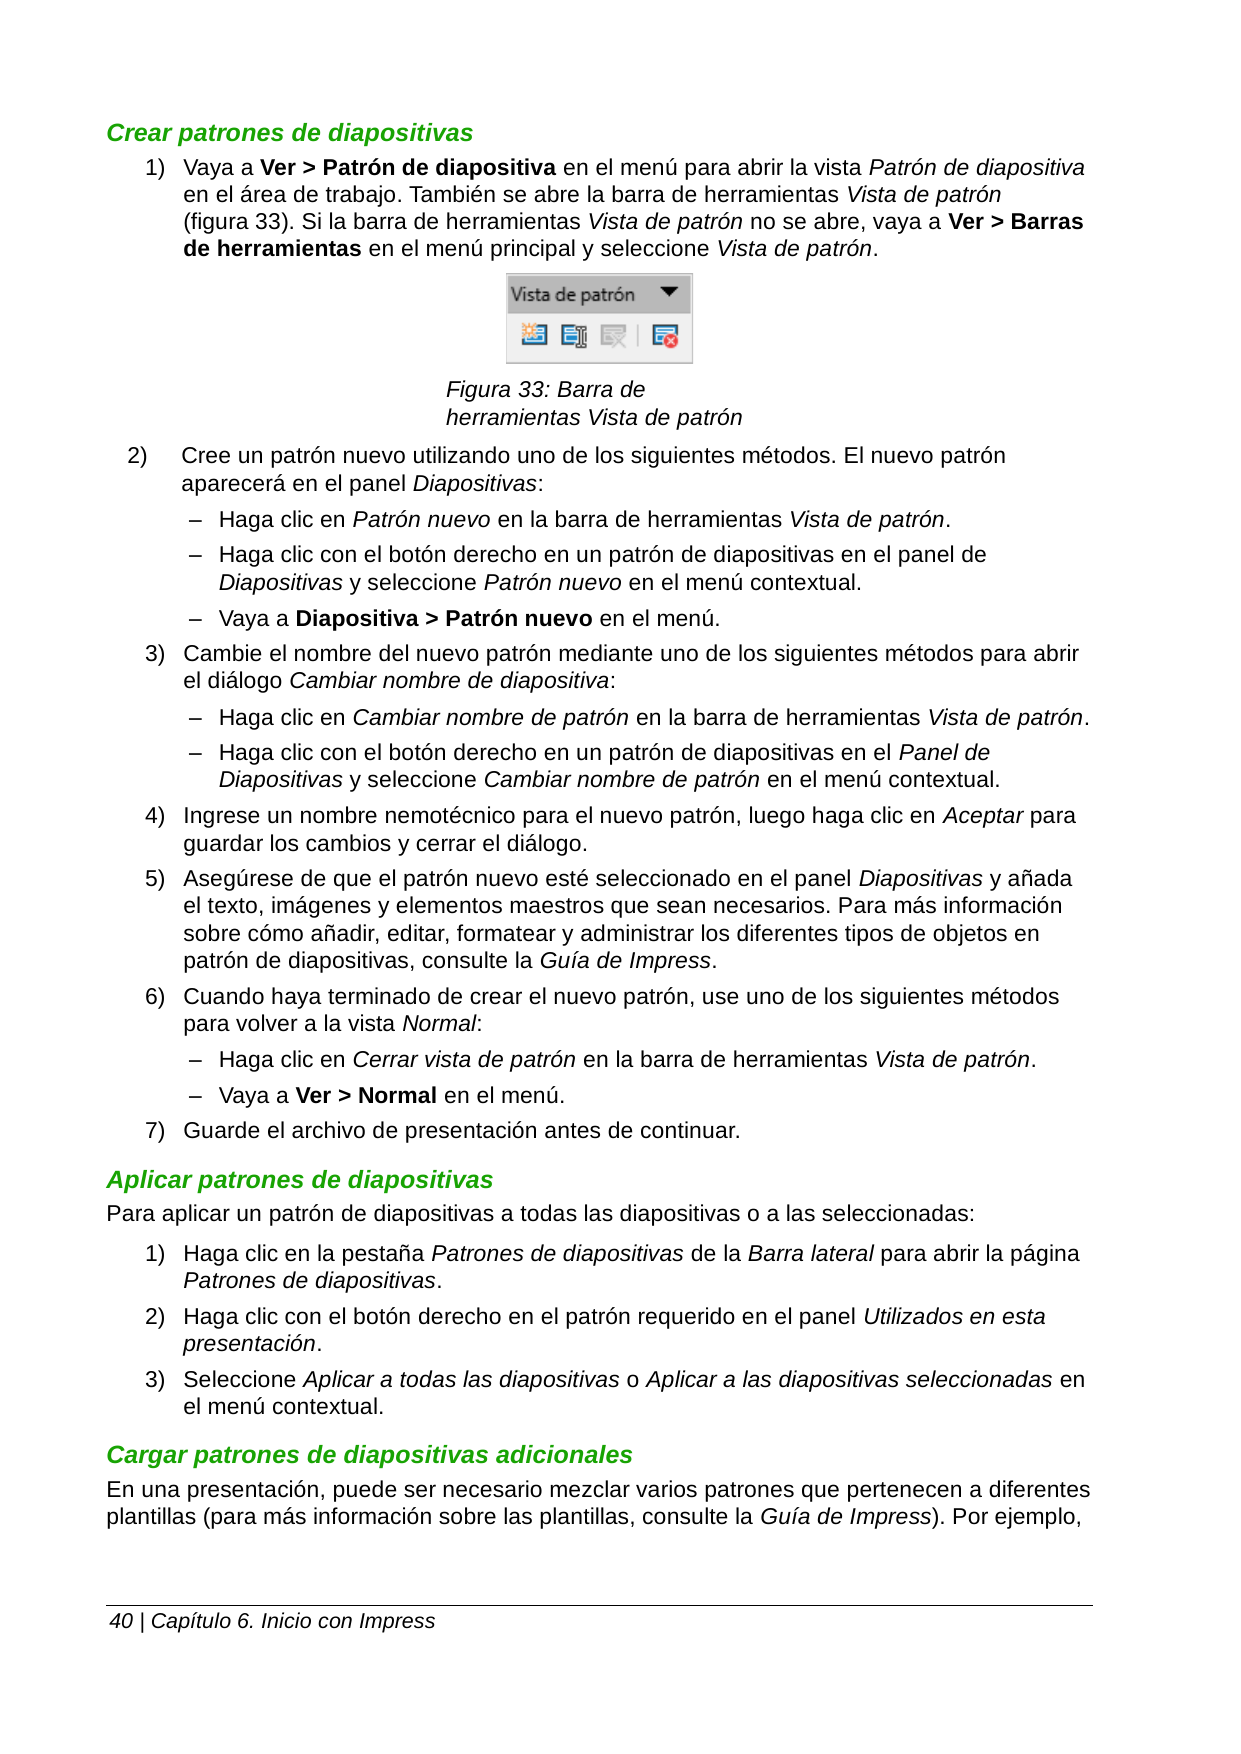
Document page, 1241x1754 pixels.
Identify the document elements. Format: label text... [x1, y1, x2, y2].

text Figura 33: Barra de herramientas Vista de patrón [446, 376, 753, 430]
picture [506, 273, 694, 364]
subtitle Crear patrones de diapositivas [106, 118, 1093, 147]
list Cuando haya terminado de crear el nuevo patrón, use uno de los siguientes métodos para volver a la vista Normal: [165, 982, 1093, 1036]
list Asegúrese de que el patrón nuevo esté seleccionado en el panel Diapositivas y añada el texto, imágenes y elementos maestros que sean necesarios. Para más información sobre cómo añadir, editar, formatear y administrar los diferentes tipos de objetos en patrón de diapositivas, consulte la Guía de Impress. [165, 865, 1093, 973]
list Haga clic en la pestaña Patrones de diapositivas de la Barra lateral para abrir la página Patrones de diapositivas. [165, 1239, 1093, 1293]
list Vaya a Ver > Patrón de diapositiva en el menú para abrir la vista Patrón de diapositiva en el área de trabajo. También se abre la barra de herramientas Vista de patrón (figura 33). Si la barra de herramientas Vista de patrón no se abre, vaya a Ver > Barras de herramientas en el menú principal y seleccione Vista de patrón. [165, 153, 1093, 261]
list Haga clic con el botón derecho en un patrón de diapositivas en el panel de Diapositivas y seleccione Patrón nuevo en el menú contextual. [189, 541, 1093, 595]
list Haga clic con el botón derecho en un patrón de diapositivas en el Panel de Diapositivas y seleccione Cambiar nombre de patrón en el menú contextual. [189, 739, 1093, 793]
list Guarde el archivo de presentación antes de continuar. [165, 1117, 1093, 1144]
subtitle Cargar patrones de diapositivas adicionales [106, 1440, 1093, 1469]
subtitle Aplicar patrones de diapositivas [106, 1164, 1093, 1194]
text En una presentación, puede ser necesario mezclar varios patrones que pertenecen a diferentes plantillas (para más información sobre las plantillas, consulte la Guía de Impress). Por ejemplo, [106, 1475, 1093, 1529]
list Seleccione Aplicar a todas las diapositivas o Aplicar a las diapositivas seleccionadas en el menú contextual. [165, 1365, 1093, 1419]
list Haga clic en Cerrar vista de patrón en la barra de herramientas Vista de patrón. [189, 1045, 1093, 1072]
list Ingrese un nombre nemotécnico para el nuevo patrón, luego haga clic en Aceptar para guardar los cambios y cerrar el diálogo. [165, 802, 1093, 856]
list Cree un patrón nuevo utilizando uno de los siguientes métodos. El nuevo patrón aparecerá en el panel Diapositivas: [148, 442, 1093, 496]
text Para aplicar un patrón de diapositivas a todas las diapositivas o a las seleccionadas: [106, 1199, 1093, 1227]
list Cambie el nombre del nuevo patrón mediante uno de los siguientes métodos para abrir el diálogo Cambiar nombre de diapositiva: [165, 640, 1093, 694]
list Vaya a Diapositiva > Patrón nuevo en el menú. [189, 604, 1093, 631]
list Vaya a Ver > Normal en el menú. [189, 1081, 1093, 1108]
list Haga clic en Patrón nuevo en la barra de herramientas Vista de patrón. [189, 505, 1093, 532]
list Haga clic en Cambiar nombre de patrón en la barra de herramientas Vista de patrón. [189, 703, 1093, 730]
list Haga clic con el botón derecho en el patrón requerido en el panel Utilizados en esta presentación. [165, 1302, 1093, 1356]
